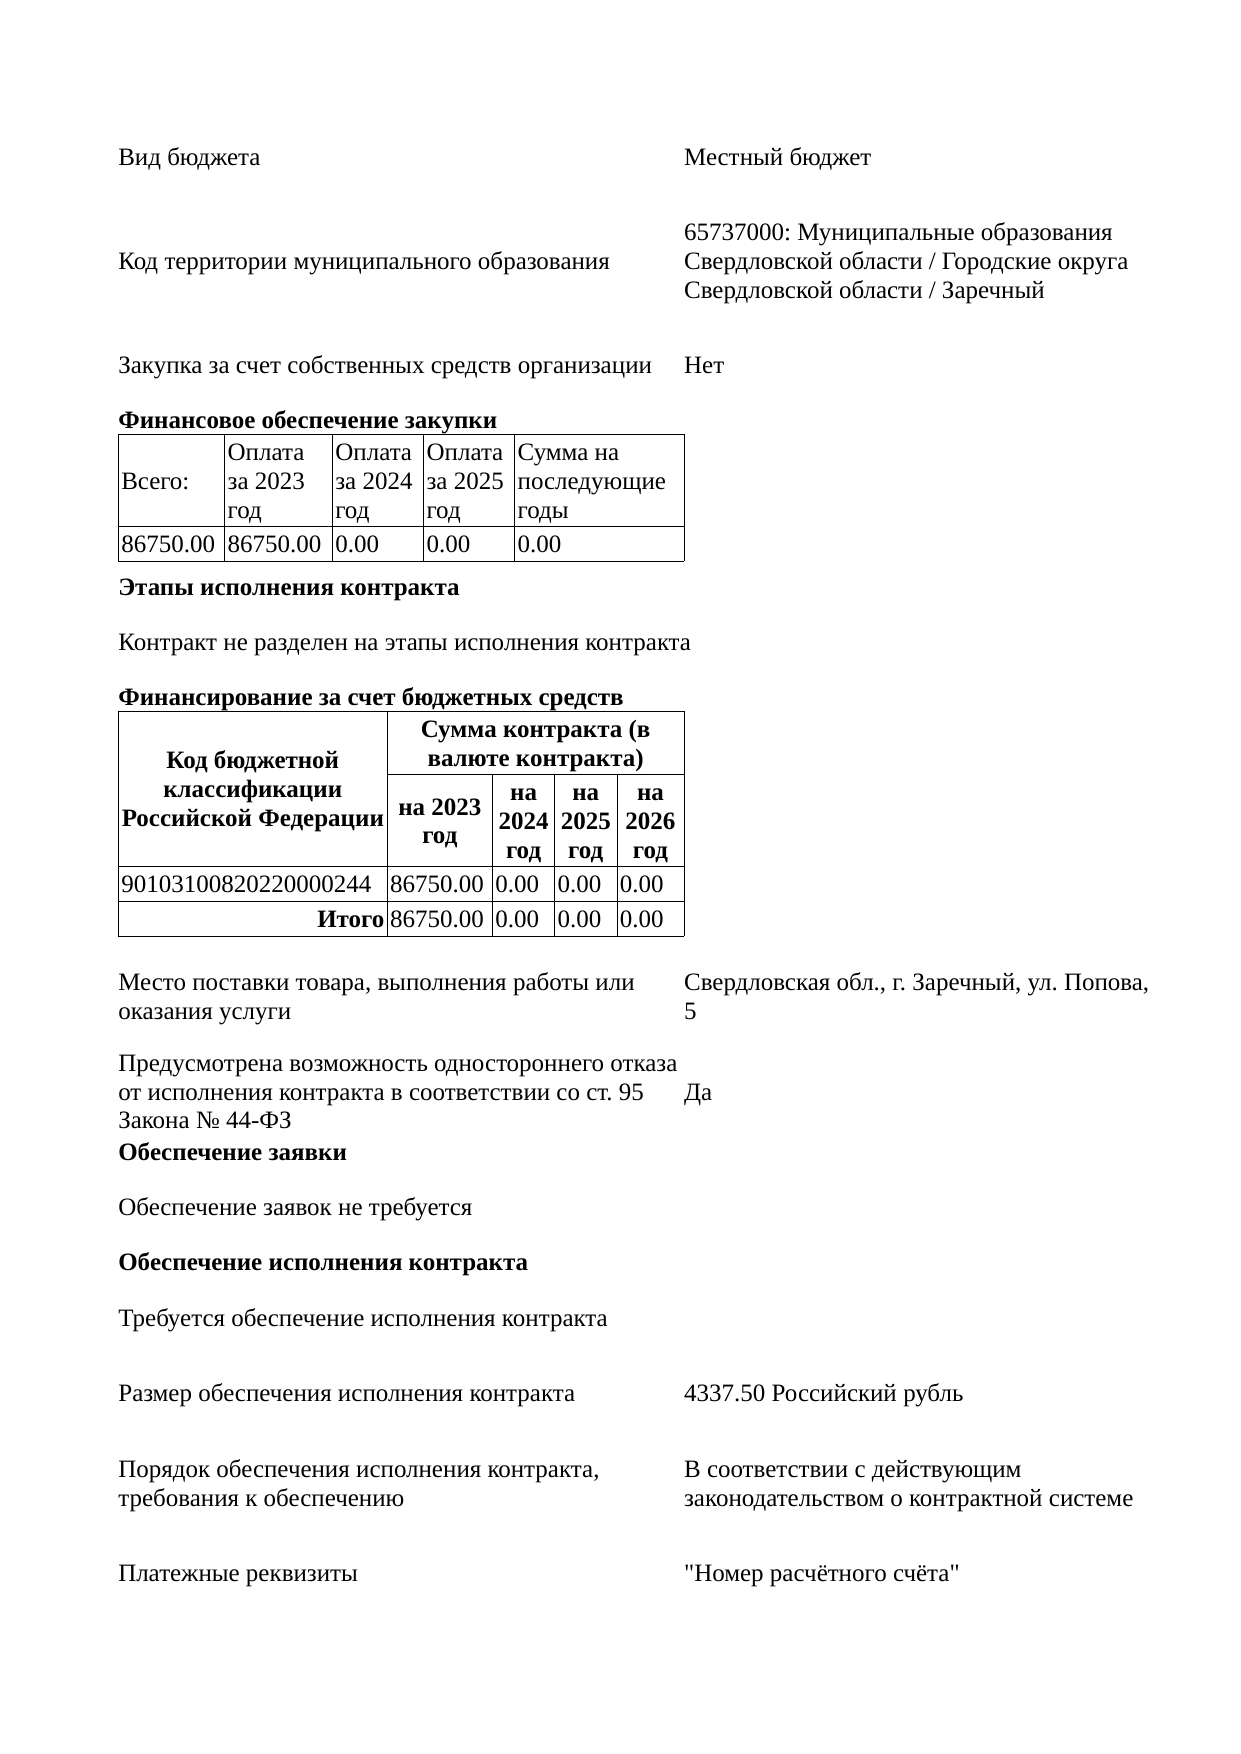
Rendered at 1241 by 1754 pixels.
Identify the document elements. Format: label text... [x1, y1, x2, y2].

table_cell 0.00 [493, 902, 554, 936]
table_header Код бюджетной классификации Российской Федерации [119, 712, 387, 866]
table_cell [118, 564, 1149, 569]
table_header Оплата за 2023 год [225, 435, 332, 526]
table_cell Предусмотрена возможность одностороннего отказа от исполнения контракта в соответствии со ст. 95 Закона № 44-ФЗ [118, 1048, 684, 1134]
table_cell 86750.00 [225, 527, 332, 561]
table_cell Этапы исполнения контракта [118, 569, 684, 603]
table_header Сумма на последующие годы [515, 435, 684, 526]
table_cell [684, 403, 1149, 564]
table_cell 86750.00 [388, 902, 492, 936]
table_header Оплата за 2025 год [424, 435, 514, 526]
table_cell [684, 1245, 1149, 1279]
table_cell 86750.00 [119, 527, 224, 561]
table_cell Обеспечение заявки [118, 1134, 684, 1169]
table_cell Нет [684, 327, 1149, 402]
table_cell на 2024 год [493, 775, 554, 866]
table_cell Код территории муниципального образования [118, 194, 684, 327]
table_cell [118, 939, 1149, 944]
table_cell 86750.00 [388, 867, 492, 901]
table_cell В соответствии с действующим законодательством о контрактной системе [684, 1430, 1149, 1535]
table_header Сумма контракта (в валюте контракта) [388, 712, 684, 774]
table_cell Порядок обеспечения исполнения контракта, требования к обеспечению [118, 1430, 684, 1535]
table_cell 4337.50 Российский рубль [684, 1355, 1149, 1430]
table_cell на 2025 год [555, 775, 617, 866]
table_cell Требуется обеспечение исполнения контракта [118, 1279, 684, 1355]
table_cell 90103100820220000244 [119, 867, 387, 901]
table_cell Место поставки товара, выполнения работы или оказания услуги [118, 944, 684, 1048]
table_header Оплата за 2024 год [333, 435, 423, 526]
table_cell 0.00 [555, 902, 617, 936]
table_cell 0.00 [333, 527, 423, 561]
table_cell 0.00 [618, 867, 684, 901]
table_cell "Номер расчётного счёта" [684, 1535, 1149, 1610]
table_cell [684, 1279, 1149, 1355]
table_cell 0.00 [515, 527, 684, 561]
table_cell Обеспечение заявок не требуется [118, 1169, 684, 1244]
table_cell Размер обеспечения исполнения контракта [118, 1355, 684, 1430]
table_cell [684, 679, 1149, 939]
table_cell Вид бюджета [118, 118, 684, 194]
table_cell Свердловская обл., г. Заречный, ул. Попова, 5 [684, 944, 1149, 1048]
table_cell 0.00 [424, 527, 514, 561]
table_cell 0.00 [555, 867, 617, 901]
table_cell Итого [119, 902, 387, 936]
table_cell [684, 1169, 1149, 1244]
table_cell Обеспечение исполнения контракта [118, 1245, 684, 1279]
table_header Всего: [119, 435, 224, 526]
table_cell 0.00 [618, 902, 684, 936]
table_cell 0.00 [493, 867, 554, 901]
table_cell Платежные реквизиты [118, 1535, 684, 1610]
table_cell на 2023 год [388, 775, 492, 866]
table_cell Финансовое обеспечение закупки [118, 403, 684, 434]
table_cell Да [684, 1048, 1149, 1134]
table_cell Местный бюджет [684, 118, 1149, 194]
table_cell Финансирование за счет бюджетных средств [118, 679, 684, 711]
table_cell [684, 569, 1149, 603]
table_cell 65737000: Муниципальные образования Свердловской области / Городские округа Свердловской области / Заречный [684, 194, 1149, 327]
table_cell [684, 1134, 1149, 1169]
table_cell Контракт не разделен на этапы исполнения контракта [118, 604, 1149, 679]
table_cell на 2026 год [618, 775, 684, 866]
table_cell Закупка за счет собственных средств организации [118, 327, 684, 402]
